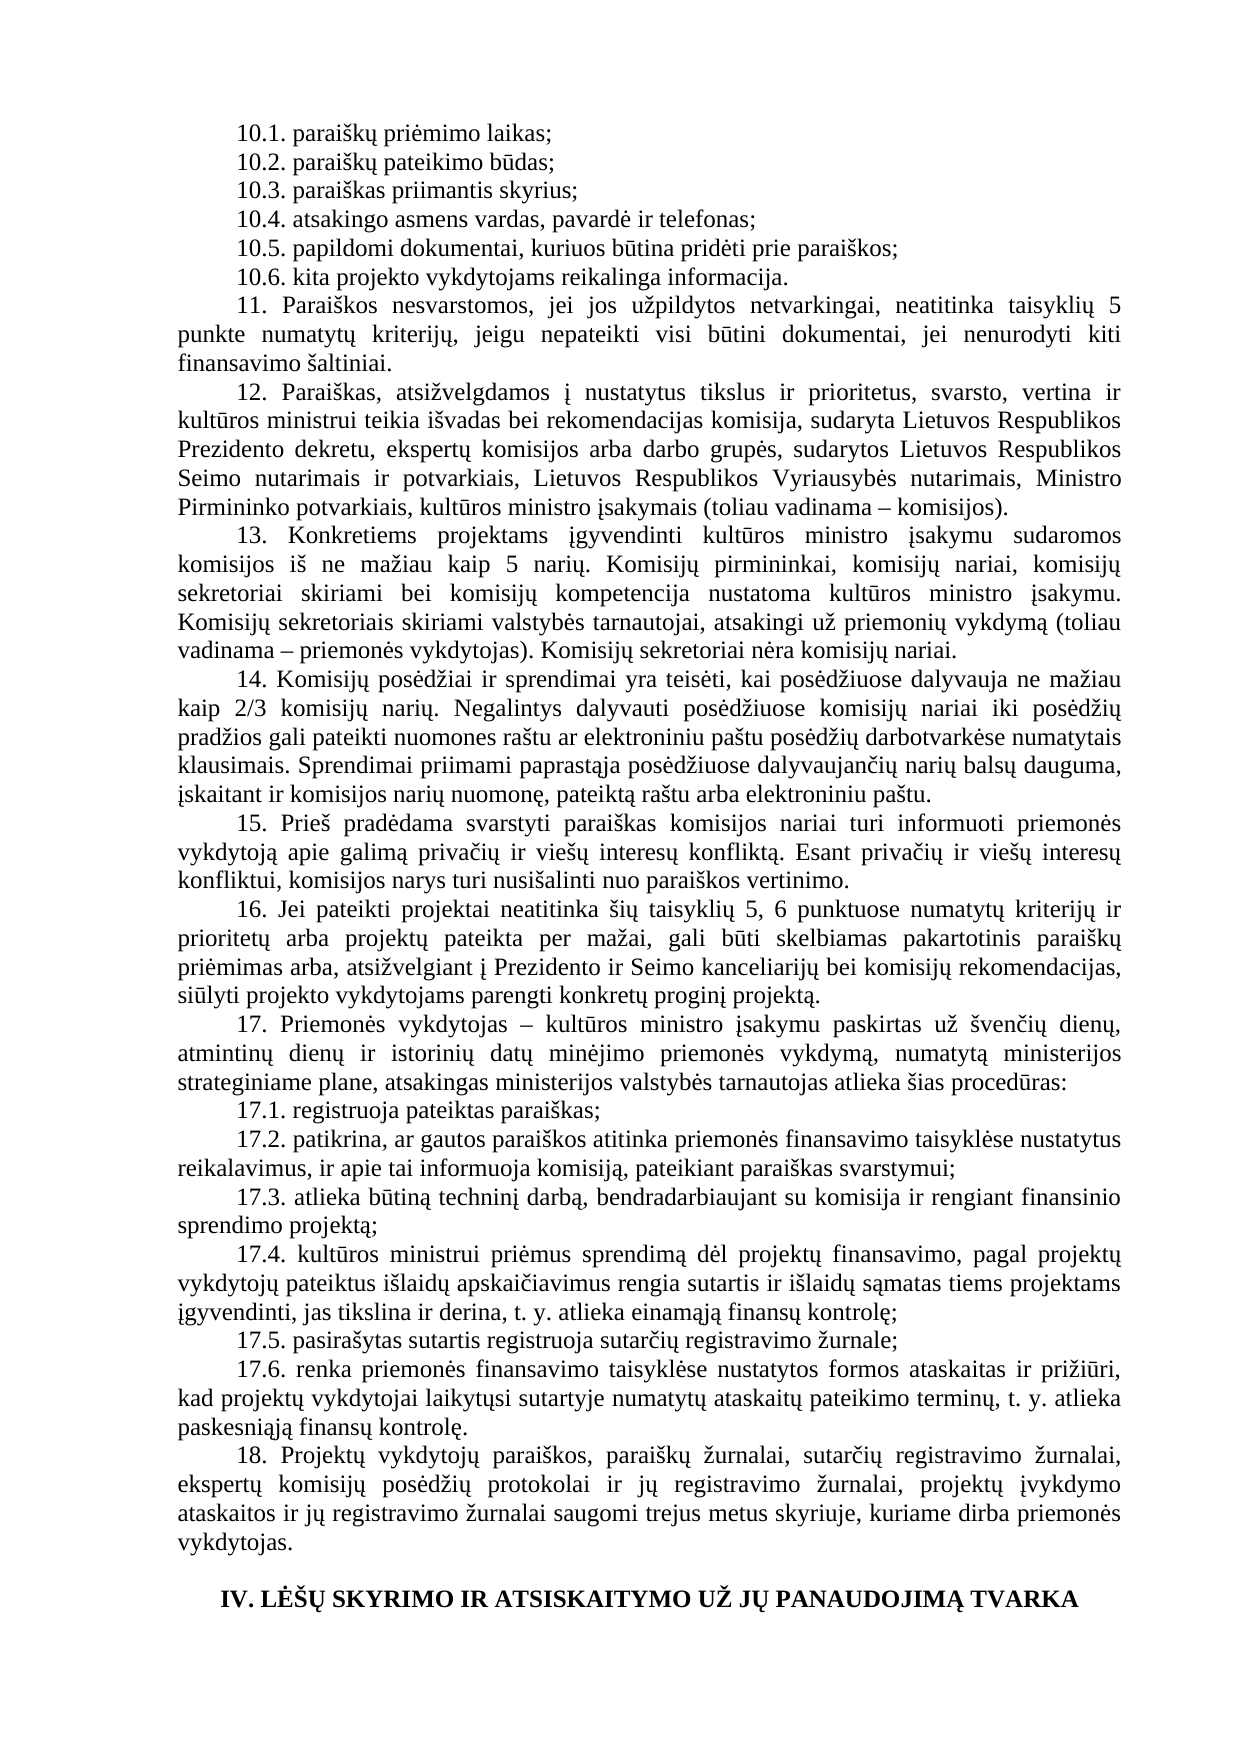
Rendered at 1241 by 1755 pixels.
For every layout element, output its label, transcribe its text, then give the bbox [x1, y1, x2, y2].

text 18. Projektų vykdytojų paraiškos, paraiškų žurnalai, sutarčių registravimo žurnalai, ekspertų komisijų posėdžių protokolai ir jų registravimo žurnalai, projektų įvykdymo ataskaitos ir jų registravimo žurnalai saugomi trejus metus skyriuje, kuriame dirba priemonės vykdytojas. [177, 1441, 1122, 1556]
text 16. Jei pateikti projektai neatitinka šių taisyklių 5, 6 punktuose numatytų kriterijų ir prioritetų arba projektų pateikta per mažai, gali būti skelbiamas pakartotinis paraiškų priėmimas arba, atsižvelgiant į Prezidento ir Seimo kanceliarijų bei komisijų rekomendacijas, siūlyti projekto vykdytojams parengti konkretų proginį projektą. [177, 894, 1122, 1009]
text 11. Paraiškos nesvarstomos, jei jos užpildytos netvarkingai, neatitinka taisyklių 5 punkte numatytų kriterijų, jeigu nepateikti visi būtini dokumentai, jei nenurodyti kiti finansavimo šaltiniai. [177, 291, 1122, 377]
text 17.1. registruoja pateiktas paraiškas; [177, 1096, 1122, 1124]
text 10.4. atsakingo asmens vardas, pavardė ir telefonas; [177, 204, 1122, 233]
text 10.5. papildomi dokumentai, kuriuos būtina pridėti prie paraiškos; [177, 233, 1122, 262]
text 12. Paraiškas, atsižvelgdamos į nustatytus tikslus ir prioritetus, svarsto, vertina ir kultūros ministrui teikia išvadas bei rekomendacijas komisija, sudaryta Lietuvos Respublikos Prezidento dekretu, ekspertų komisijos arba darbo grupės, sudarytos Lietuvos Respublikos Seimo nutarimais ir potvarkiais, Lietuvos Respublikos Vyriausybės nutarimais, Ministro Pirmininko potvarkiais, kultūros ministro įsakymais (toliau vadinama – komisijos). [177, 377, 1122, 521]
text 17. Priemonės vykdytojas – kultūros ministro įsakymu paskirtas už švenčių dienų, atmintinų dienų ir istorinių datų minėjimo priemonės vykdymą, numatytą ministerijos strateginiame plane, atsakingas ministerijos valstybės tarnautojas atlieka šias procedūras: [177, 1009, 1122, 1096]
text 15. Prieš pradėdama svarstyti paraiškas komisijos nariai turi informuoti priemonės vykdytoją apie galimą privačių ir viešų interesų konfliktą. Esant privačių ir viešų interesų konfliktui, komisijos narys turi nusišalinti nuo paraiškos vertinimo. [177, 808, 1122, 894]
text 10.2. paraiškų pateikimo būdas; [177, 147, 1122, 176]
text 10.3. paraiškas priimantis skyrius; [177, 176, 1122, 204]
text 17.5. pasirašytas sutartis registruoja sutarčių registravimo žurnale; [177, 1326, 1122, 1354]
text IV. LĖŠŲ SKYRIMO IR ATSISKAITYMO UŽ JŲ PANAUDOJIMĄ TVARKA [177, 1584, 1122, 1613]
text 17.4. kultūros ministrui priėmus sprendimą dėl projektų finansavimo, pagal projektų vykdytojų pateiktus išlaidų apskaičiavimus rengia sutartis ir išlaidų sąmatas tiems projektams įgyvendinti, jas tikslina ir derina, t. y. atlieka einamąją finansų kontrolę; [177, 1239, 1122, 1326]
text 17.3. atlieka būtiną techninį darbą, bendradarbiaujant su komisija ir rengiant finansinio sprendimo projektą; [177, 1182, 1122, 1239]
text 10.1. paraiškų priėmimo laikas; [177, 118, 1122, 147]
text 17.6. renka priemonės finansavimo taisyklėse nustatytos formos ataskaitas ir prižiūri, kad projektų vykdytojai laikytųsi sutartyje numatytų ataskaitų pateikimo terminų, t. y. atlieka paskesniąją finansų kontrolę. [177, 1354, 1122, 1441]
text 14. Komisijų posėdžiai ir sprendimai yra teisėti, kai posėdžiuose dalyvauja ne mažiau kaip 2/3 komisijų narių. Negalintys dalyvauti posėdžiuose komisijų nariai iki posėdžių pradžios gali pateikti nuomones raštu ar elektroniniu paštu posėdžių darbotvarkėse numatytais klausimais. Sprendimai priimami paprastąja posėdžiuose dalyvaujančių narių balsų dauguma, įskaitant ir komisijos narių nuomonę, pateiktą raštu arba elektroniniu paštu. [177, 664, 1122, 808]
text 17.2. patikrina, ar gautos paraiškos atitinka priemonės finansavimo taisyklėse nustatytus reikalavimus, ir apie tai informuoja komisiją, pateikiant paraiškas svarstymui; [177, 1124, 1122, 1182]
text 10.6. kita projekto vykdytojams reikalinga informacija. [177, 262, 1122, 291]
text 13. Konkretiems projektams įgyvendinti kultūros ministro įsakymu sudaromos komisijos iš ne mažiau kaip 5 narių. Komisijų pirmininkai, komisijų nariai, komisijų sekretoriai skiriami bei komisijų kompetencija nustatoma kultūros ministro įsakymu. Komisijų sekretoriais skiriami valstybės tarnautojai, atsakingi už priemonių vykdymą (toliau vadinama – priemonės vykdytojas). Komisijų sekretoriai nėra komisijų nariai. [177, 521, 1122, 664]
